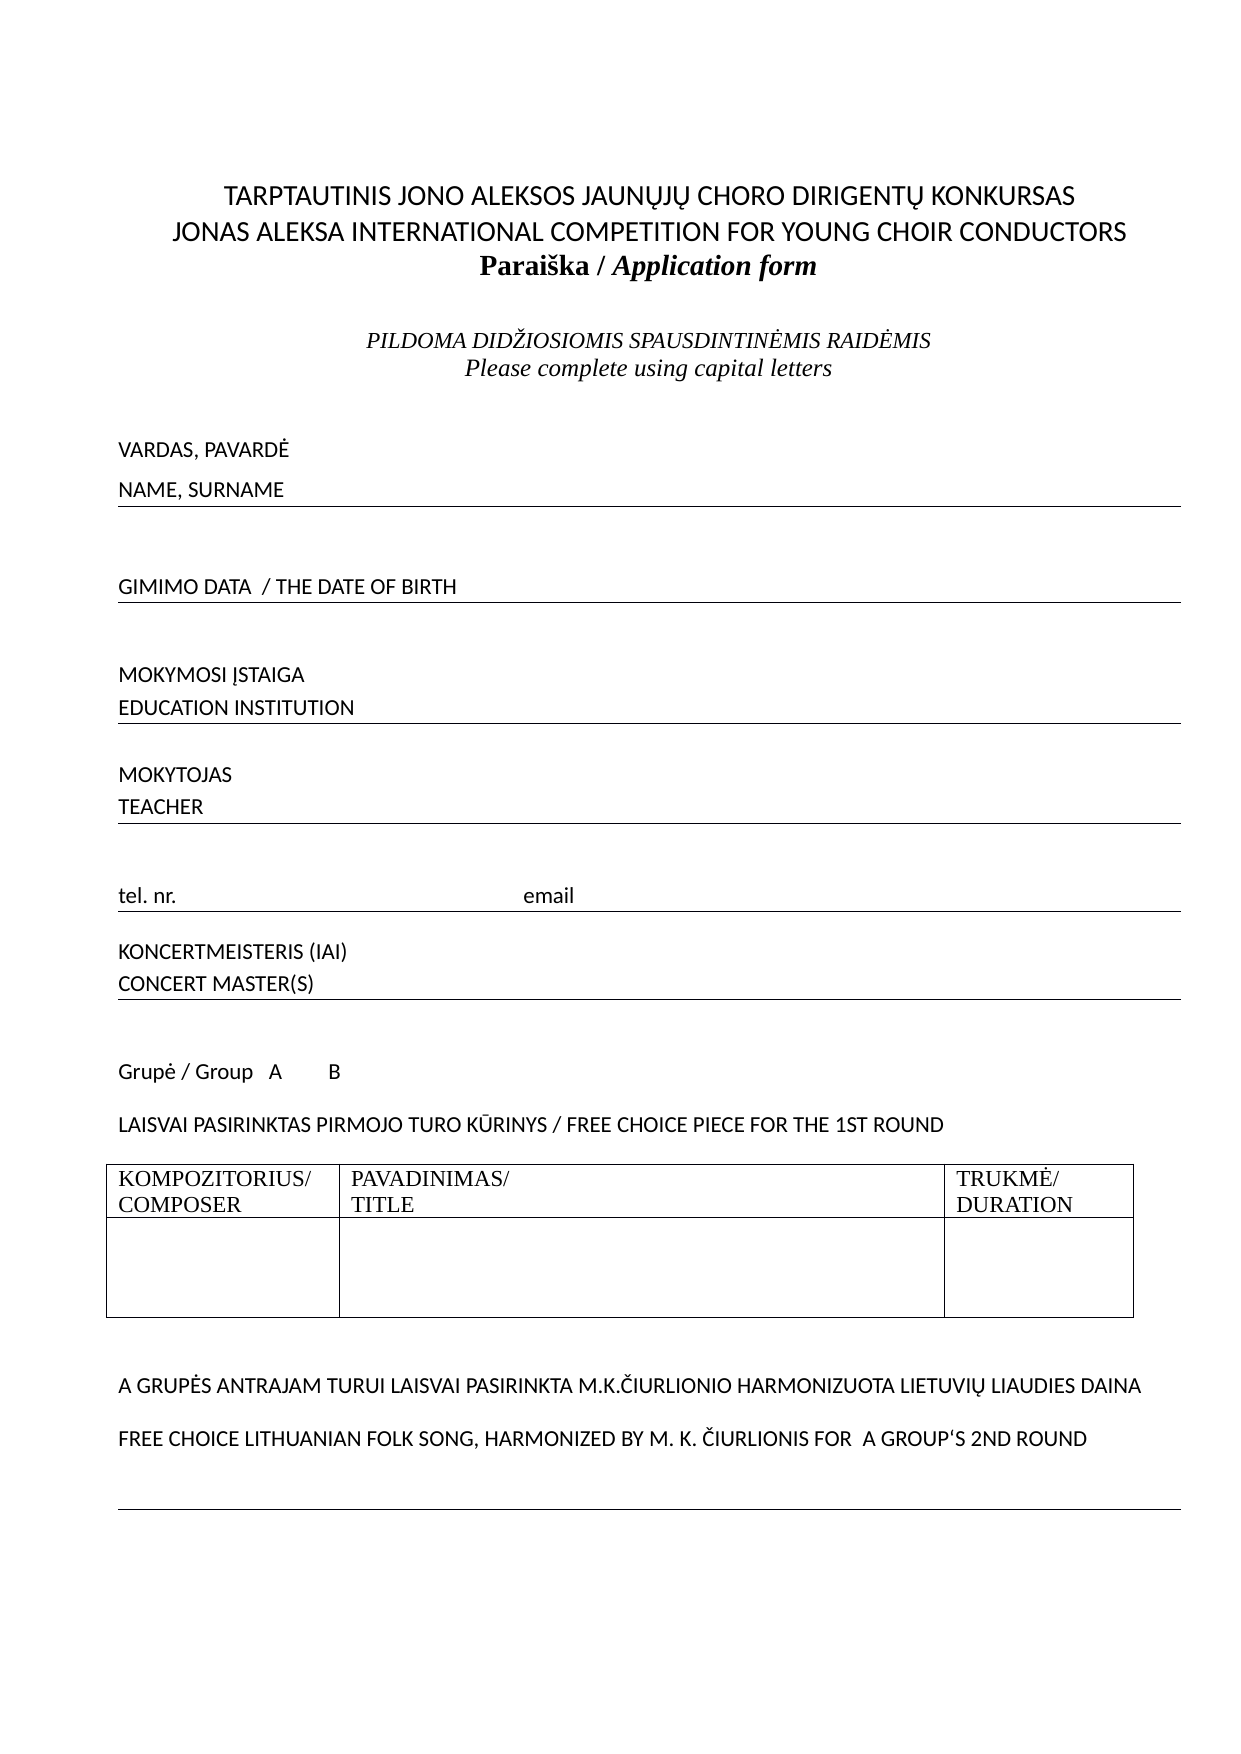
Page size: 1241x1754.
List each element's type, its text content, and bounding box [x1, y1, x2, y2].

text A GRUPĖS ANTRAJAM TURUI LAISVAI PASIRINKTA M.K.ČIURLIONIO HARMONIZUOTA LIETUVIŲ LIAUDIES DAINA [118, 1371, 1181, 1399]
text LAISVAI PASIRINKTAS PIRMOJO TURO KŪRINYS / FREE CHOICE PIECE FOR THE 1ST ROUND [118, 1111, 1181, 1138]
text PILDOMA DIDŽIOSIOMIS SPAUSDINTINĖMIS RAIDĖMIS [118, 327, 1181, 353]
table_cell [107, 1218, 339, 1317]
text tel. nr. email [118, 881, 1181, 911]
text MOKYMOSI ĮSTAIGA [118, 661, 1181, 689]
text MOKYTOJAS [118, 760, 1181, 788]
table_header TRUKMĖ/ DURATION [945, 1165, 1133, 1217]
text JONAS ALEKSA INTERNATIONAL COMPETITION FOR YOUNG CHOIR CONDUCTORS [118, 213, 1181, 248]
text Grupė / Group A B [118, 1057, 1181, 1086]
text NAME, SURNAME [118, 476, 1181, 506]
text VARDAS, PAVARDĖ [118, 435, 1181, 463]
text KONCERTMEISTERIS (IAI) [118, 937, 1181, 965]
text TEACHER [118, 792, 1181, 823]
text Paraiška / Application form [118, 248, 1181, 282]
table_cell [945, 1218, 1133, 1317]
table_header KOMPOZITORIUS/ COMPOSER [107, 1165, 339, 1217]
text FREE CHOICE LITHUANIAN FOLK SONG, HARMONIZED BY M. K. ČIURLIONIS FOR A GROUP‘S 2ND ROUND [118, 1424, 1181, 1452]
table_cell [340, 1218, 944, 1317]
text Please complete using capital letters [118, 353, 1181, 382]
text TARPTAUTINIS JONO ALEKSOS JAUNŲJŲ CHORO DIRIGENTŲ KONKURSAS [118, 177, 1181, 213]
text CONCERT MASTER(S) [118, 969, 1181, 999]
text EDUCATION INSTITUTION [118, 693, 1181, 723]
table_header PAVADINIMAS/ TITLE [340, 1165, 944, 1217]
text GIMIMO DATA / THE DATE OF BIRTH [118, 572, 1181, 602]
